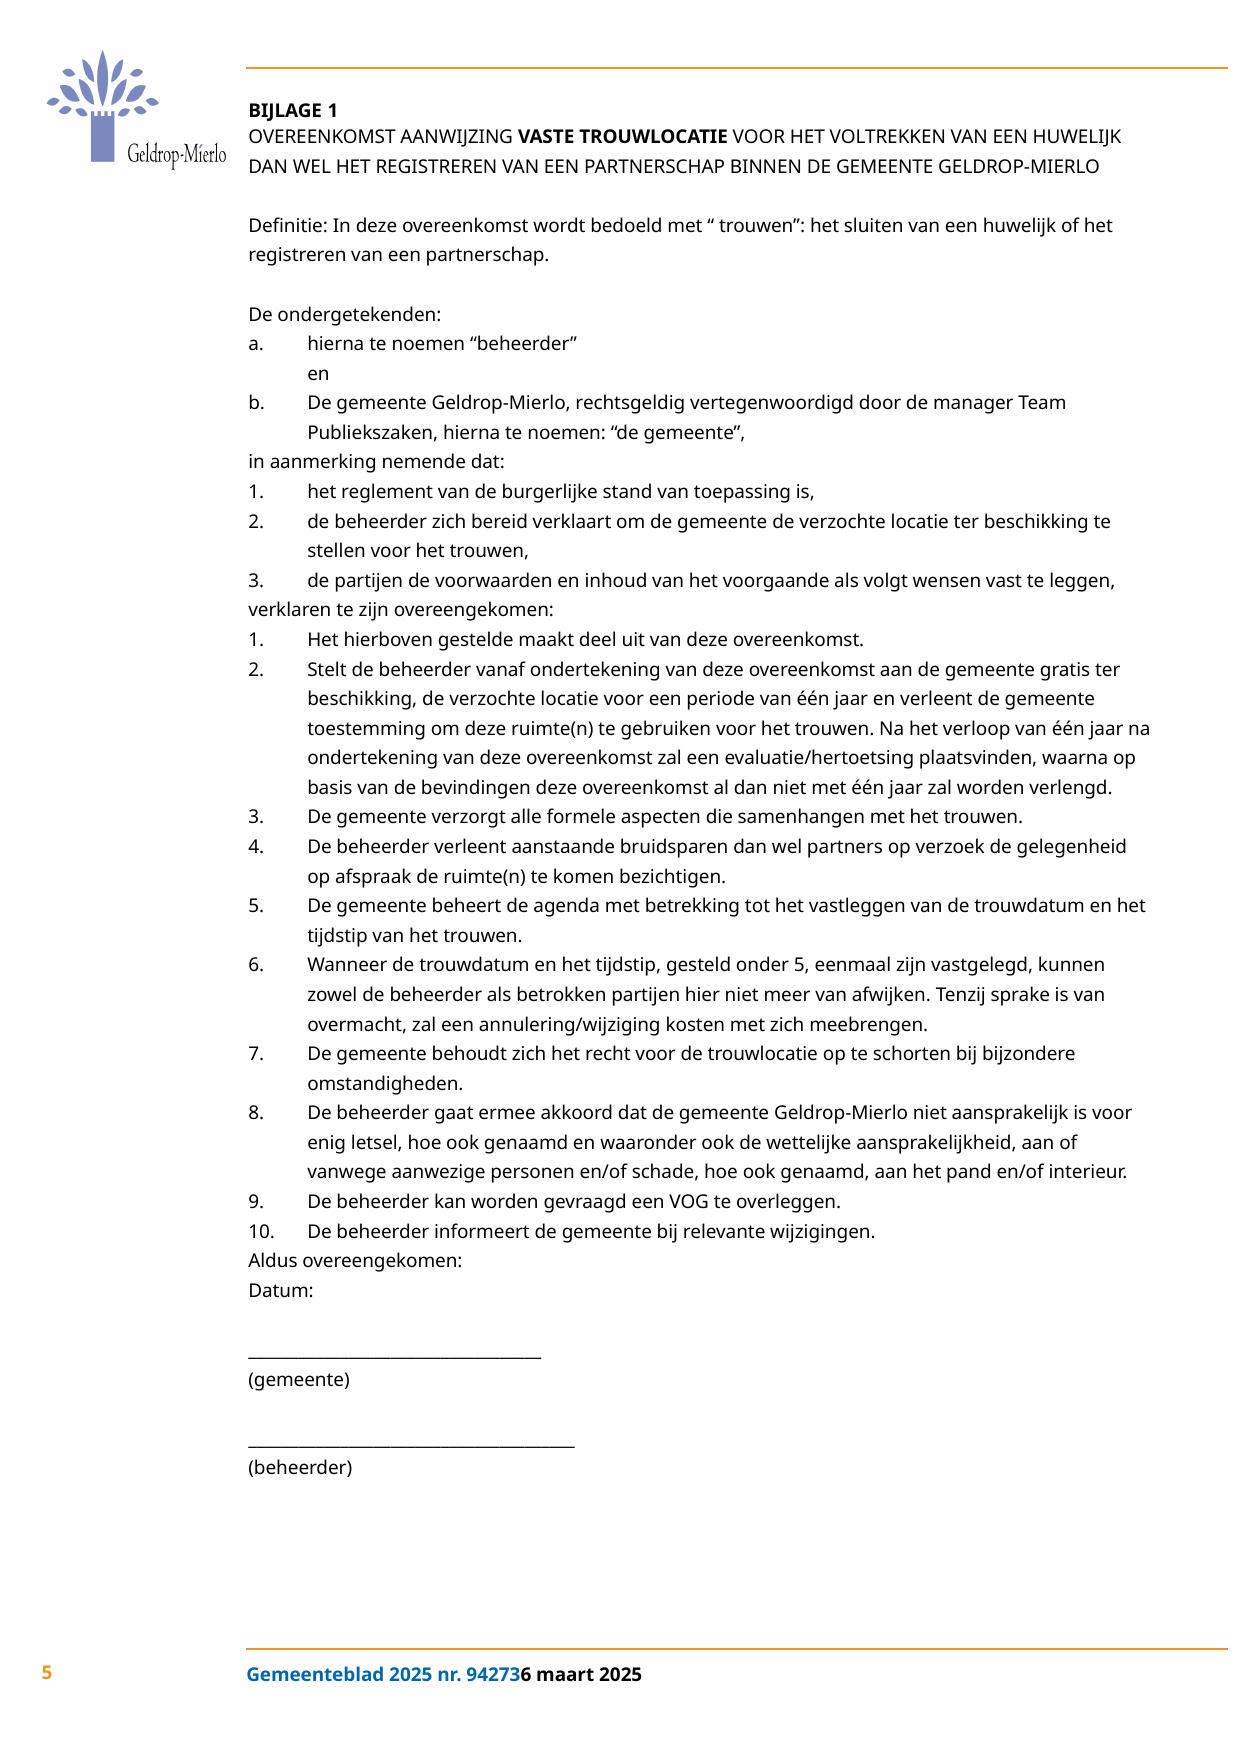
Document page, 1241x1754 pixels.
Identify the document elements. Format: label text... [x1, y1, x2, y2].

list De beheerder informeert de gemeente bij relevante wijzigingen. [248, 1218, 1152, 1244]
list De gemeente beheert de agenda met betrekking tot het vastleggen van de trouwdatum en het tijdstip van het trouwen. [248, 892, 1152, 948]
text ___________________________________ [248, 1336, 1152, 1362]
list Stelt de beheerder vanaf ondertekening van deze overeenkomst aan de gemeente gratis ter beschikking, de verzochte locatie voor een periode van één jaar en verleent de gemeente toestemming om deze ruimte(n) te gebruiken voor het trouwen. Na het verloop van één jaar na ondertekening van deze overeenkomst zal een evaluatie/hertoetsing plaatsvinden, waarna op basis van de bevindingen deze overeenkomst al dan niet met één jaar zal worden verlengd. [248, 656, 1152, 800]
list Het hierboven gestelde maakt deel uit van deze overeenkomst. [248, 626, 1152, 652]
list Wanneer de trouwdatum en het tijdstip, gesteld onder 5, eenmaal zijn vastgelegd, kunnen zowel de beheerder als betrokken partijen hier niet meer van afwijken. Tenzij sprake is van overmacht, zal een annulering/wijziging kosten met zich meebrengen. [248, 952, 1152, 1037]
list het reglement van de burgerlijke stand van toepassing is, [248, 478, 1152, 504]
list De beheerder gaat ermee akkoord dat de gemeente Geldrop-Mierlo niet aansprakelijk is voor enig letsel, hoe ook genaamd en waaronder ook de wettelijke aansprakelijkheid, aan of vanwege aanwezige personen en/of schade, hoe ook genaamd, aan het pand en/of interieur. [248, 1099, 1152, 1184]
text _______________________________________ [248, 1425, 1152, 1451]
list De gemeente verzorgt alle formele aspecten die samenhangen met het trouwen. [248, 804, 1152, 829]
text in aanmerking nemende dat: [248, 449, 1152, 474]
list De beheerder kan worden gevraagd een VOG te overleggen. [248, 1188, 1152, 1214]
list De gemeente Geldrop-Mierlo, rechtsgeldig vertegenwoordigd door de manager Team Publiekszaken, hierna te noemen: “de gemeente”, [248, 389, 1152, 445]
list en [248, 360, 1152, 386]
list De beheerder verleent aanstaande bruidsparen dan wel partners op verzoek de gelegenheid op afspraak de ruimte(n) te komen bezichtigen. [248, 833, 1152, 889]
list hierna te noemen “beheerder” [248, 330, 1152, 356]
text De ondergetekenden: [248, 301, 1152, 327]
list de beheerder zich bereid verklaart om de gemeente de verzochte locatie ter beschikking te stellen voor het trouwen, [248, 508, 1152, 563]
text Definitie: In deze overeenkomst wordt bedoeld met “ trouwen”: het sluiten van een huwelijk of het registreren van een partnerschap. [248, 212, 1152, 267]
text (beheerder) [248, 1454, 1152, 1480]
text BIJLAGE 1 [248, 95, 1152, 123]
list de partijen de voorwaarden en inhoud van het voorgaande als volgt wensen vast te leggen, [248, 567, 1152, 593]
text verklaren te zijn overeengekomen: [248, 597, 1152, 622]
text Datum: [248, 1277, 1152, 1303]
text Aldus overeengekomen: [248, 1247, 1152, 1273]
text OVEREENKOMST AANWIJZING VASTE TROUWLOCATIE VOOR HET VOLTREKKEN VAN EEN HUWELIJK DAN WEL HET REGISTREREN VAN EEN PARTNERSCHAP BINNEN DE GEMEENTE GELDROP-MIERLO [248, 123, 1152, 179]
picture [41, 47, 231, 172]
text (gemeente) [248, 1366, 1152, 1392]
list De gemeente behoudt zich het recht voor de trouwlocatie op te schorten bij bijzondere omstandigheden. [248, 1040, 1152, 1096]
